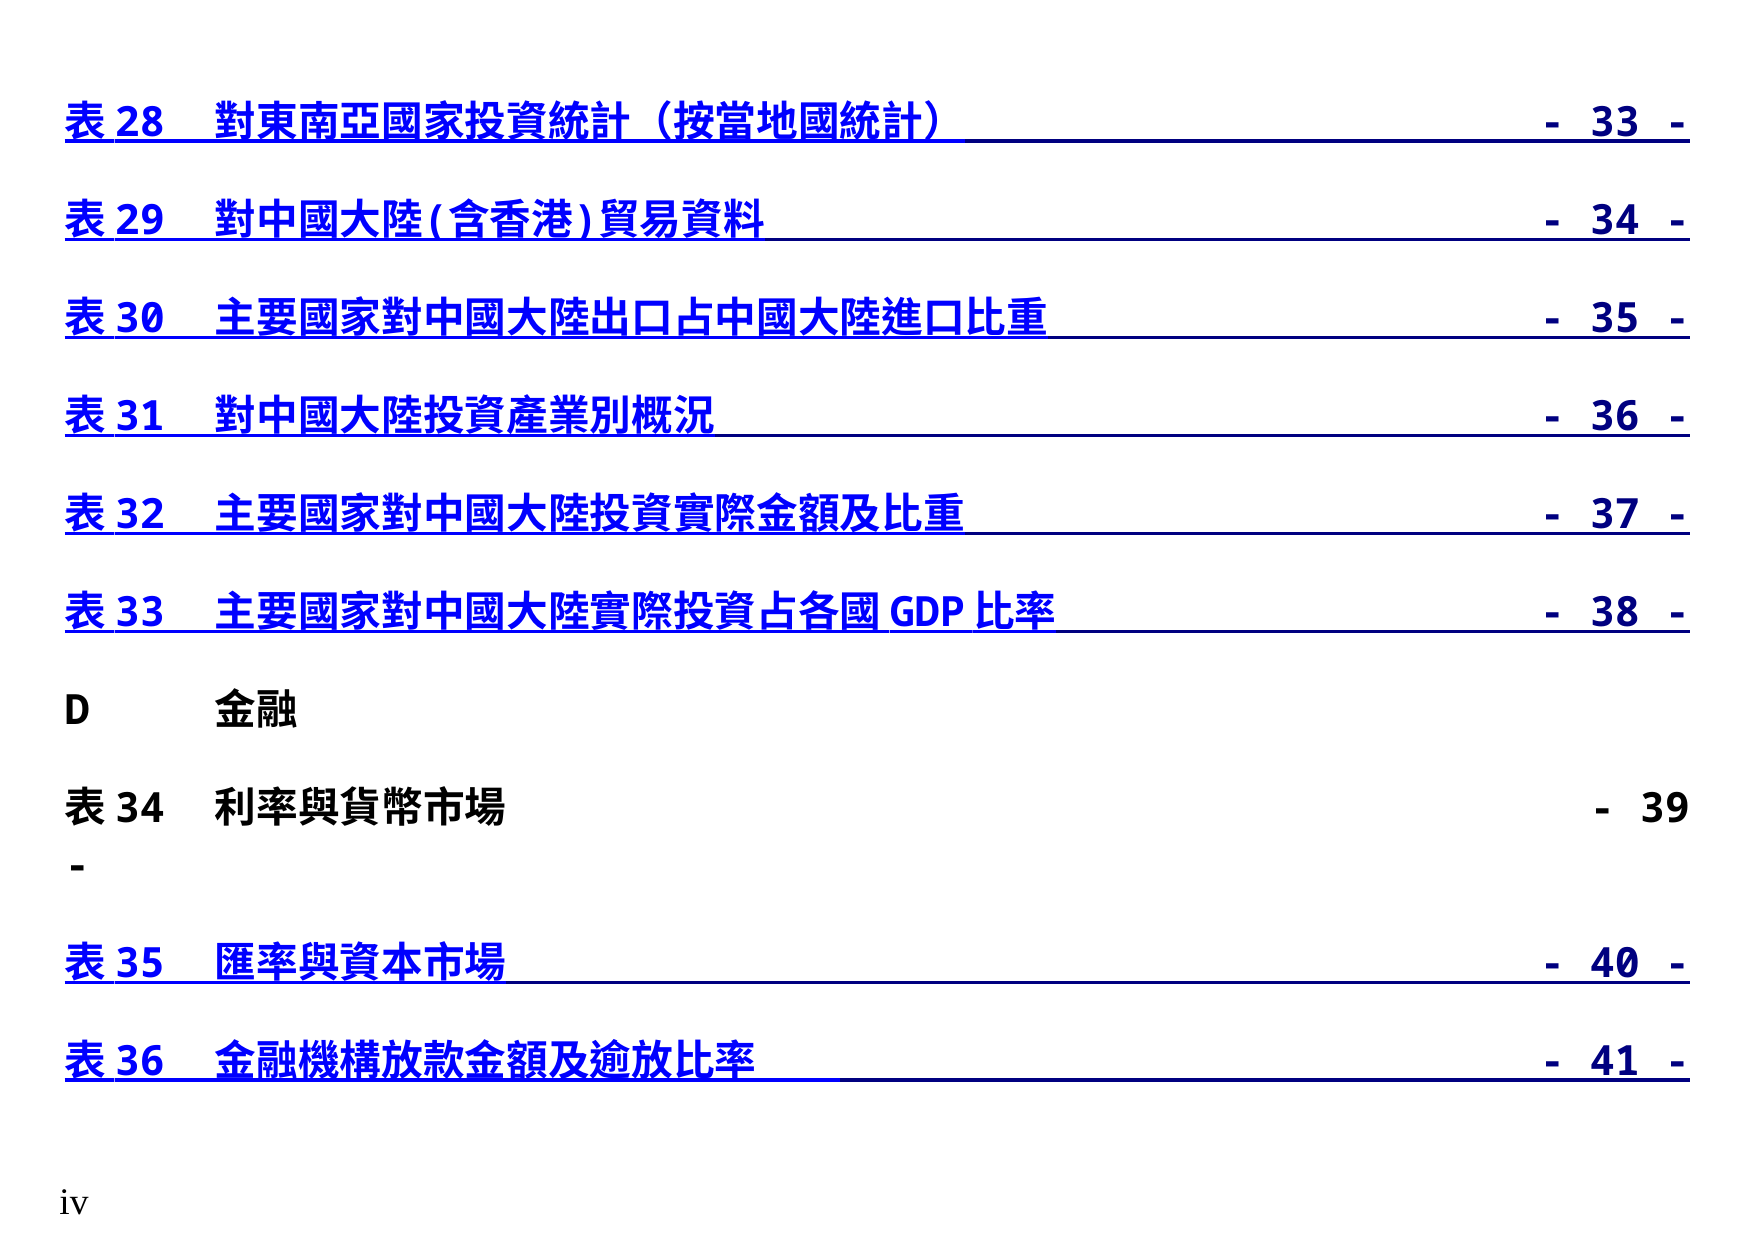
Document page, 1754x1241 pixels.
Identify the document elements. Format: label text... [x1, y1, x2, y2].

text [64, 435, 1689, 442]
text 表30 主要國家對中國大陸出口占中國大陸進口比重 - 35 - [64, 284, 1689, 336]
text 表31 對中國大陸投資產業別概況 - 36 - [64, 382, 1689, 434]
text [64, 533, 1689, 541]
text [64, 337, 1689, 344]
text 表32 主要國家對中國大陸投資實際金額及比重 - 37 - [64, 480, 1689, 532]
text [64, 239, 1689, 246]
text 表29 對中國大陸(含香港)貿易資料 - 34 - [64, 186, 1689, 238]
text [64, 140, 1689, 148]
text [64, 1079, 1689, 1087]
text 表34 利率與貨幣市場 - 39 - [64, 774, 1689, 891]
text [64, 982, 1689, 989]
text [64, 631, 1689, 638]
text 表35 匯率與資本市場 - 40 - [64, 929, 1689, 981]
text 表36 金融機構放款金額及逾放比率 - 41 - [64, 1027, 1689, 1078]
text D 金融 [64, 676, 1689, 737]
text 表33 主要國家對中國大陸實際投資占各國GDP比率 - 38 - [64, 578, 1689, 630]
text 表28 對東南亞國家投資統計（按當地國統計） - 33 - [64, 88, 1689, 139]
